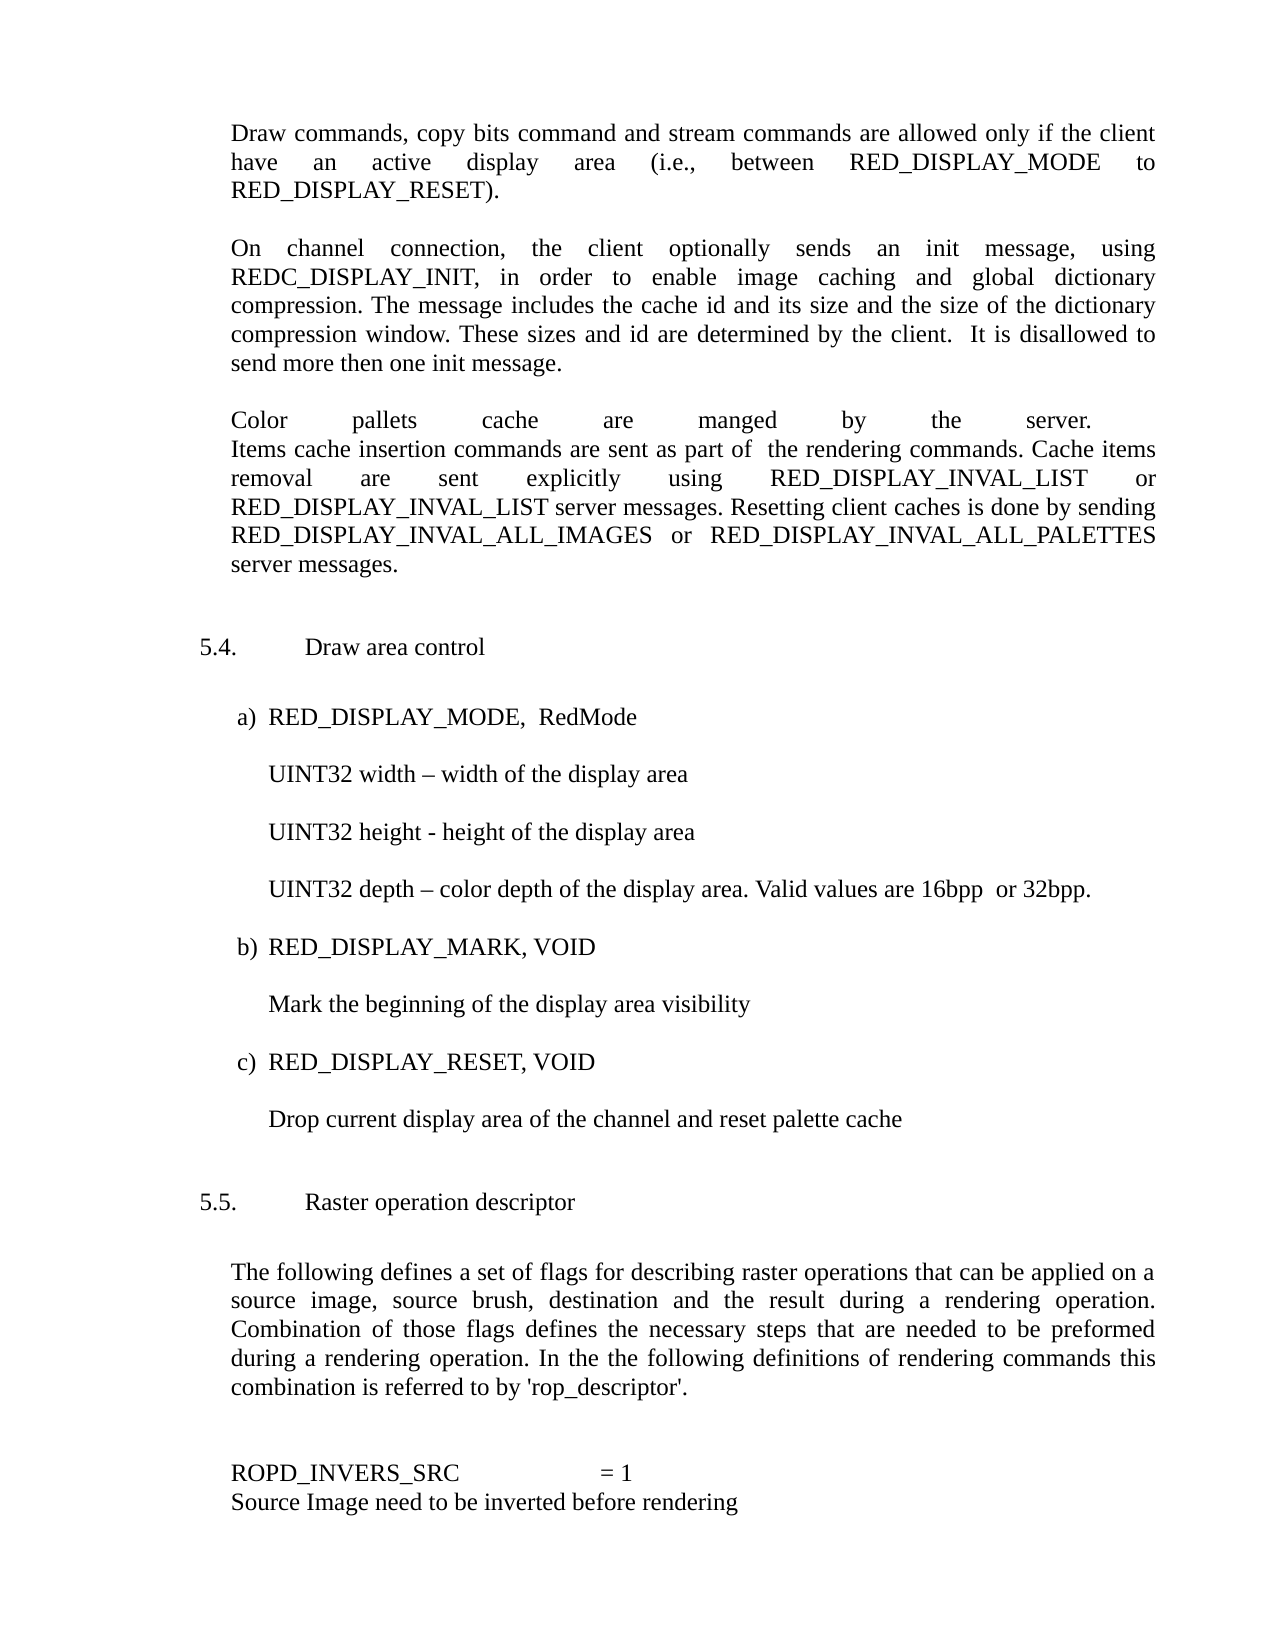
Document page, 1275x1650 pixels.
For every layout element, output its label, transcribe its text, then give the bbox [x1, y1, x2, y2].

list Mark the beginning of the display area visibility [231, 989, 1157, 1018]
list UINT32 width – width of the display area [231, 759, 1157, 788]
list UINT32 height - height of the display area [231, 817, 1157, 846]
subtitle Raster operation descriptor [193, 1187, 1157, 1216]
list Color pallets cache are manged by the server. Items cache insertion commands are sent as part of the rendering commands. Cache items removal are sent explicitly using RED_DISPLAY_INVAL_LIST or RED_DISPLAY_INVAL_LIST server messages. Resetting client caches is done by sending RED_DISPLAY_INVAL_ALL_IMAGES or RED_DISPLAY_INVAL_ALL_PALETTES server messages. [193, 406, 1157, 578]
list RED_DISPLAY_RESET, VOID [231, 1047, 1157, 1076]
list The following defines a set of flags for describing raster operations that can be applied on a source image, source brush, destination and the result during a rendering operation. Combination of those flags defines the necessary steps that are needed to be preformed during a rendering operation. In the the following definitions of rendering commands this combination is referred to by 'rop_descriptor'. [193, 1257, 1157, 1401]
list Drop current display area of the channel and reset palette cache [231, 1104, 1157, 1133]
list RED_DISPLAY_MARK, VOID [231, 932, 1157, 961]
subtitle Draw area control [193, 632, 1157, 661]
list Draw commands, copy bits command and stream commands are allowed only if the client have an active display area (i.e., between RED_DISPLAY_MODE to RED_DISPLAY_RESET). [193, 118, 1157, 204]
list RED_DISPLAY_MODE, RedMode [231, 702, 1157, 731]
list Source Image need to be inverted before rendering [193, 1487, 1157, 1516]
list On channel connection, the client optionally sends an init message, using REDC_DISPLAY_INIT, in order to enable image caching and global dictionary compression. The message includes the cache id and its size and the size of the dictionary compression window. These sizes and id are determined by the client. It is disallowed to send more then one init message. [193, 233, 1157, 377]
list ROPD_INVERS_SRC = 1 [193, 1458, 1157, 1487]
list UINT32 depth – color depth of the display area. Valid values are 16bpp or 32bpp. [231, 874, 1157, 903]
